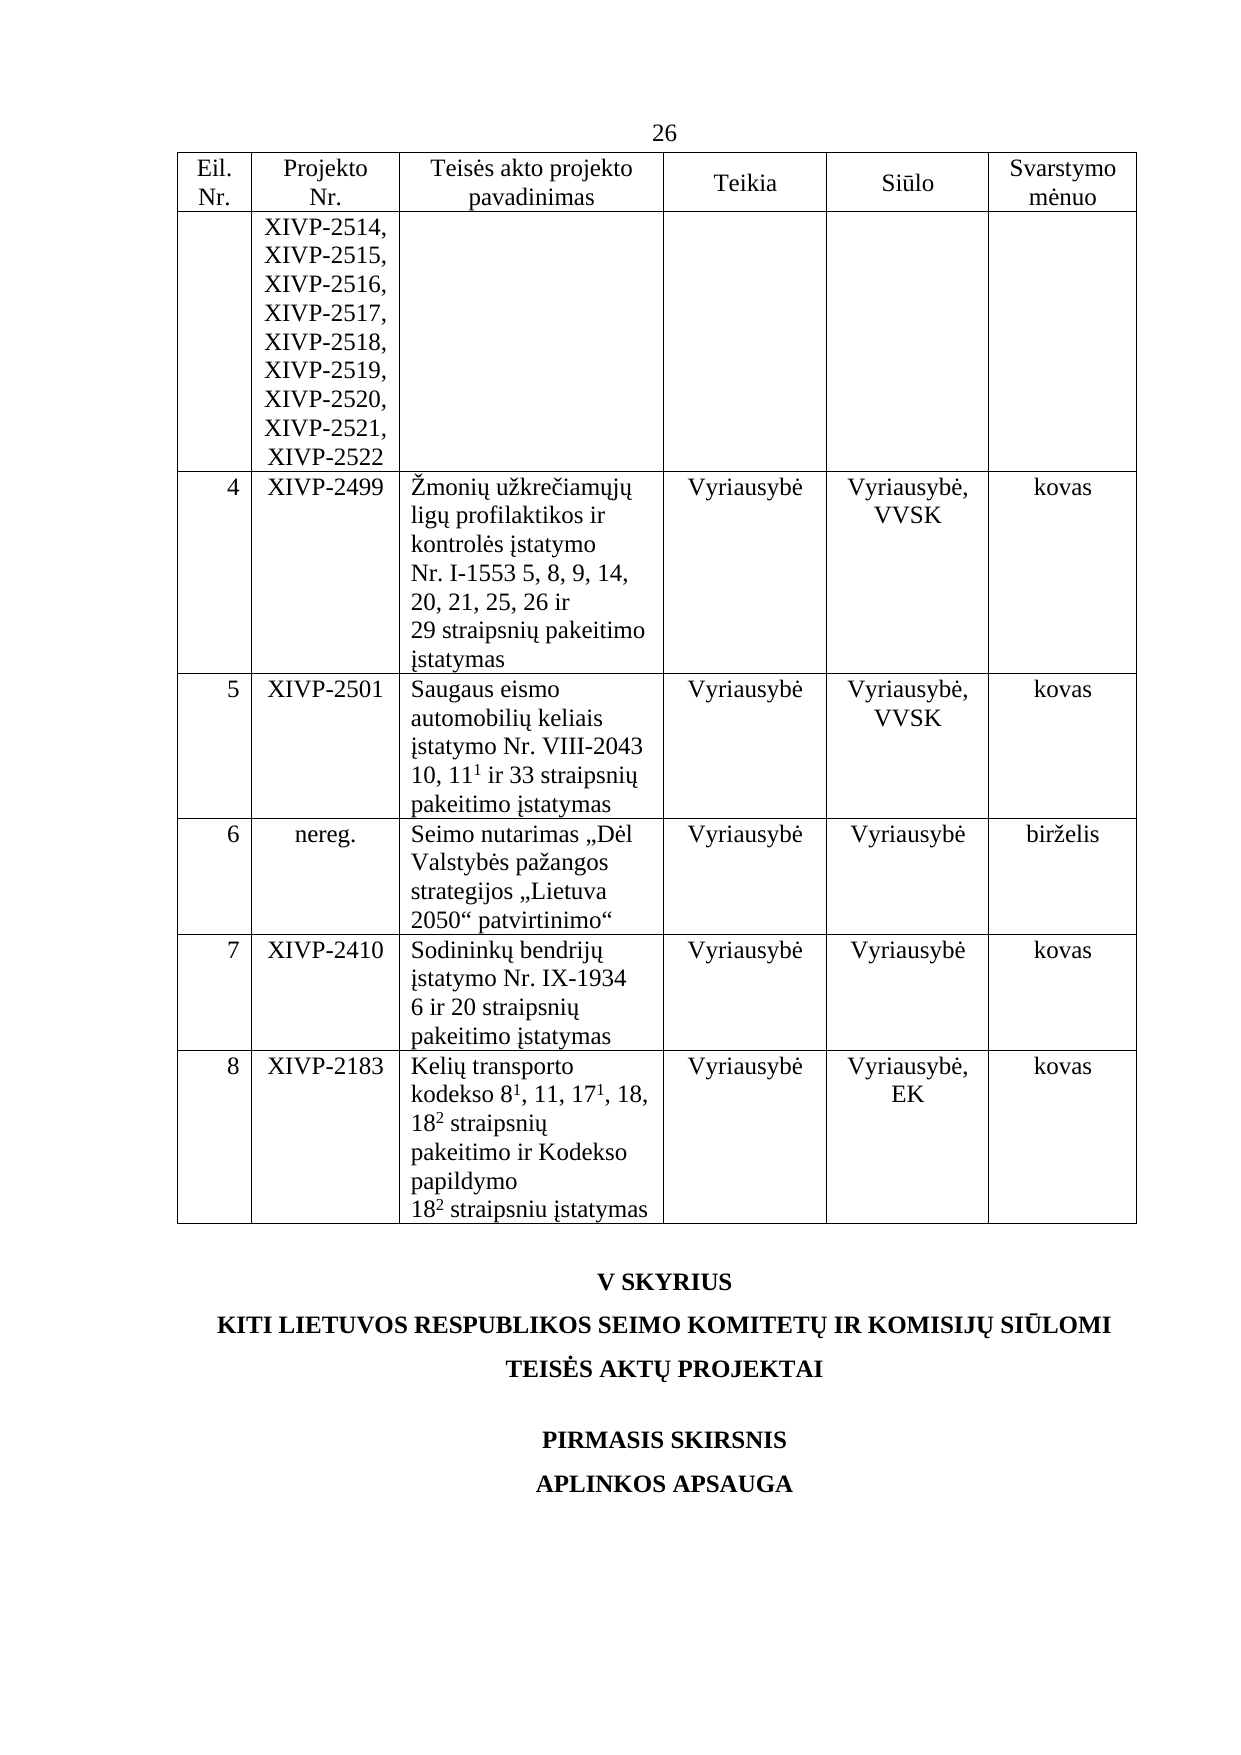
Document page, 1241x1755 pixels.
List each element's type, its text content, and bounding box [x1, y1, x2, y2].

table_cell Vyriausybė [664, 935, 826, 1050]
table_cell 5. [178, 674, 251, 818]
table_cell Vyriausybė [664, 1051, 826, 1223]
table_header Teikia [664, 153, 826, 211]
text PIRMASIS SKIRSNIS [177, 1426, 1152, 1454]
table_cell [989, 212, 1136, 471]
table_cell Sodininkų bendrijų įstatymo Nr. IX-1934 6 ir 20 straipsnių pakeitimo įstatymas [400, 935, 663, 1050]
table_cell XIVP-2501 [252, 674, 399, 818]
table_header Siūlo [827, 153, 988, 211]
table_cell Vyriausybė, VVSK [827, 472, 988, 673]
table_cell kovas [989, 674, 1136, 818]
table_cell XIVP-2499 [252, 472, 399, 673]
table_cell Vyriausybė [827, 819, 988, 934]
table_cell XIVP-2183 [252, 1051, 399, 1223]
table_cell birželis [989, 819, 1136, 934]
table_cell [827, 212, 988, 471]
table_cell Kelių transporto kodekso 81, 11, 171, 18, 182 straipsnių pakeitimo ir Kodekso papildymo 182 straipsniu įstatymas [400, 1051, 663, 1223]
table_cell 3. [178, 212, 251, 471]
table_cell nereg. [252, 819, 399, 934]
table_cell kovas [989, 935, 1136, 1050]
text V SKYRIUS [177, 1267, 1152, 1296]
table_cell Vyriausybė [664, 472, 826, 673]
table_cell Vyriausybė, VVSK [827, 674, 988, 818]
table_cell 4. [178, 472, 251, 673]
table_header Projekto Nr. [252, 153, 399, 211]
text TEISĖS AKTŲ PROJEKTAI [177, 1354, 1152, 1382]
table_cell kovas [989, 1051, 1136, 1223]
table_cell [400, 212, 663, 471]
table_cell 8. [178, 1051, 251, 1223]
table_cell Vyriausybė, EK [827, 1051, 988, 1223]
table_cell 7. [178, 935, 251, 1050]
text KITI LIETUVOS RESPUBLIKOS SEIMO KOMITETŲ IR KOMISIJŲ SIŪLOMI [177, 1311, 1152, 1339]
table_cell Vyriausybė [664, 674, 826, 818]
table_cell Vyriausybė [664, 819, 826, 934]
table_cell kovas [989, 472, 1136, 673]
table_cell XIVP-2410 [252, 935, 399, 1050]
table_cell [664, 212, 826, 471]
table_cell 6. [178, 819, 251, 934]
table_header Svarstymo mėnuo [989, 153, 1136, 211]
table_header Teisės akto projekto pavadinimas [400, 153, 663, 211]
table_header Eil. Nr. [178, 153, 251, 211]
table_cell Vyriausybė [827, 935, 988, 1050]
subtitle APLINKOS APSAUGA [177, 1469, 1152, 1497]
